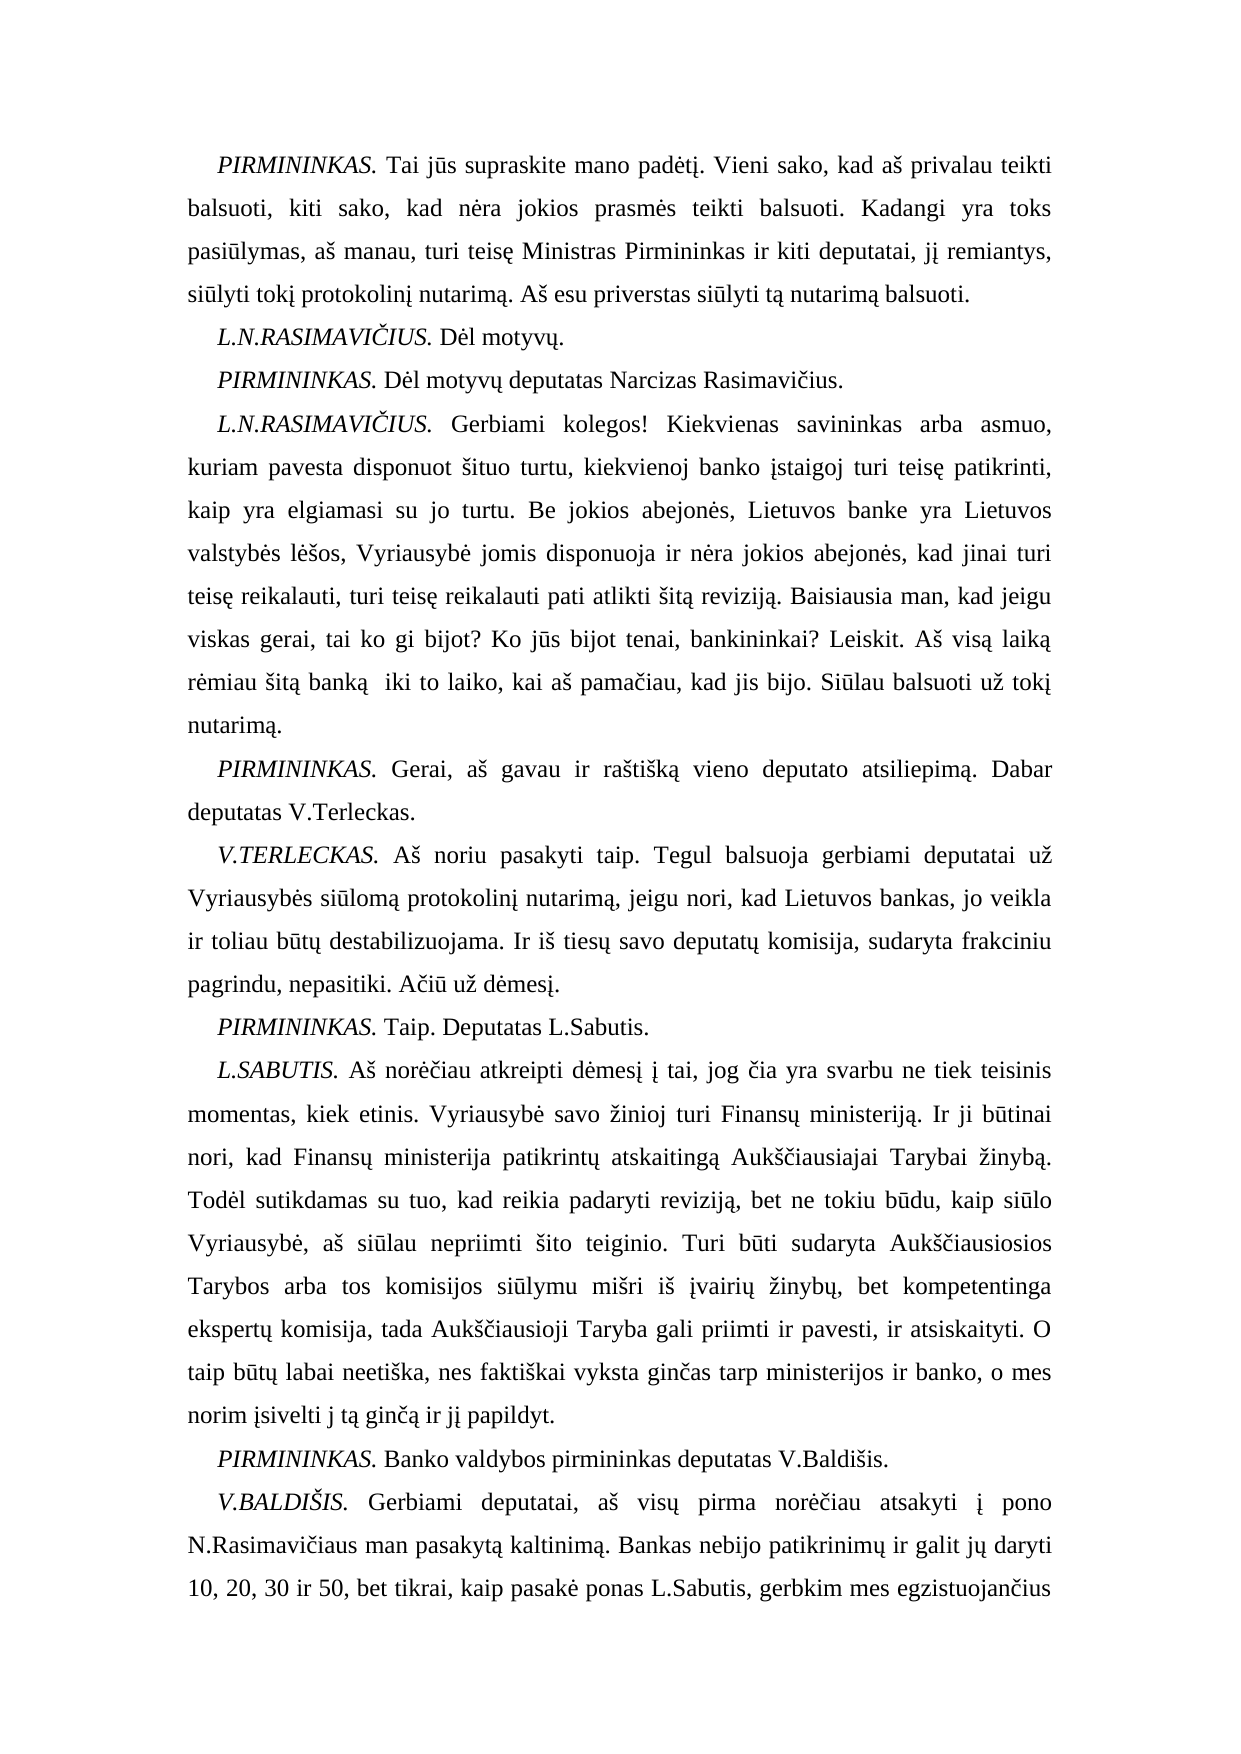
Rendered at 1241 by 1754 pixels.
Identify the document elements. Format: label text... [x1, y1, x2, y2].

text PIRMININKAS. Dėl motyvų deputatas Narcizas Rasimavičius. [187, 366, 1053, 394]
text L.N.RASIMAVIČIUS. Dėl motyvų. [187, 322, 1053, 351]
text L.SABUTIS. Aš norėčiau atkreipti dėmesį į tai, jog čia yra svarbu ne tiek teisinis momentas, kiek etinis. Vyriausybė savo žinioj turi Finansų ministeriją. Ir ji būtinai nori, kad Finansų ministerija patikrintų atskaitingą Aukščiausiajai Tarybai žinybą. Todėl sutikdamas su tuo, kad reikia padaryti reviziją, bet ne tokiu būdu, kaip siūlo Vyriausybė, aš siūlau nepriimti šito teiginio. Turi būti sudaryta Aukščiausiosios Tarybos arba tos komisijos siūlymu mišri iš įvairių žinybų, bet kompetentinga ekspertų komisija, tada Aukščiausioji Taryba gali priimti ir pavesti, ir atsiskaityti. O taip būtų labai neetiška, nes faktiškai vyksta ginčas tarp ministerijos ir banko, o mes norim įsivelti j tą ginčą ir jį papildyt. [187, 1056, 1053, 1429]
text PIRMININKAS. Tai jūs supraskite mano padėtį. Vieni sako, kad aš privalau teikti balsuoti, kiti sako, kad nėra jokios prasmės teikti balsuoti. Kadangi yra toks pasiūlymas, aš manau, turi teisę Ministras Pirmininkas ir kiti deputatai, jį remiantys, siūlyti tokį protokolinį nutarimą. Aš esu priverstas siūlyti tą nutarimą balsuoti. [187, 150, 1053, 308]
text V.TERLECKAS. Aš noriu pasakyti taip. Tegul balsuoja gerbiami deputatai už Vyriausybės siūlomą protokolinį nutarimą, jeigu nori, kad Lietuvos bankas, jo veikla ir toliau būtų destabilizuojama. Ir iš tiesų savo deputatų komisija, sudaryta frakciniu pagrindu, nepasitiki. Ačiū už dėmesį. [187, 840, 1053, 998]
text V.BALDIŠIS. Gerbiami deputatai, aš visų pirma norėčiau atsakyti į pono N.Rasimavičiaus man pasakytą kaltinimą. Bankas nebijo patikrinimų ir galit jų daryti 10, 20, 30 ir 50, bet tikrai, kaip pasakė ponas L.Sabutis, gerbkim mes egzistuojančius [187, 1487, 1053, 1602]
text L.N.RASIMAVIČIUS. Gerbiami kolegos! Kiekvienas savininkas arba asmuo, kuriam pavesta disponuot šituo turtu, kiekvienoj banko įstaigoj turi teisę patikrinti, kaip yra elgiamasi su jo turtu. Be jokios abejonės, Lietuvos banke yra Lietuvos valstybės lėšos, Vyriausybė jomis disponuoja ir nėra jokios abejonės, kad jinai turi teisę reikalauti, turi teisę reikalauti pati atlikti šitą reviziją. Baisiausia man, kad jeigu viskas gerai, tai ko gi bijot? Ko jūs bijot tenai, bankininkai? Leiskit. Aš visą laiką rėmiau šitą banką iki to laiko, kai aš pamačiau, kad jis bijo. Siūlau balsuoti už tokį nutarimą. [187, 409, 1053, 739]
text PIRMININKAS. Gerai, aš gavau ir raštišką vieno deputato atsiliepimą. Dabar deputatas V.Terleckas. [187, 754, 1053, 826]
text PIRMININKAS. Banko valdybos pirmininkas deputatas V.Baldišis. [187, 1444, 1053, 1472]
text PIRMININKAS. Taip. Deputatas L.Sabutis. [187, 1012, 1053, 1041]
